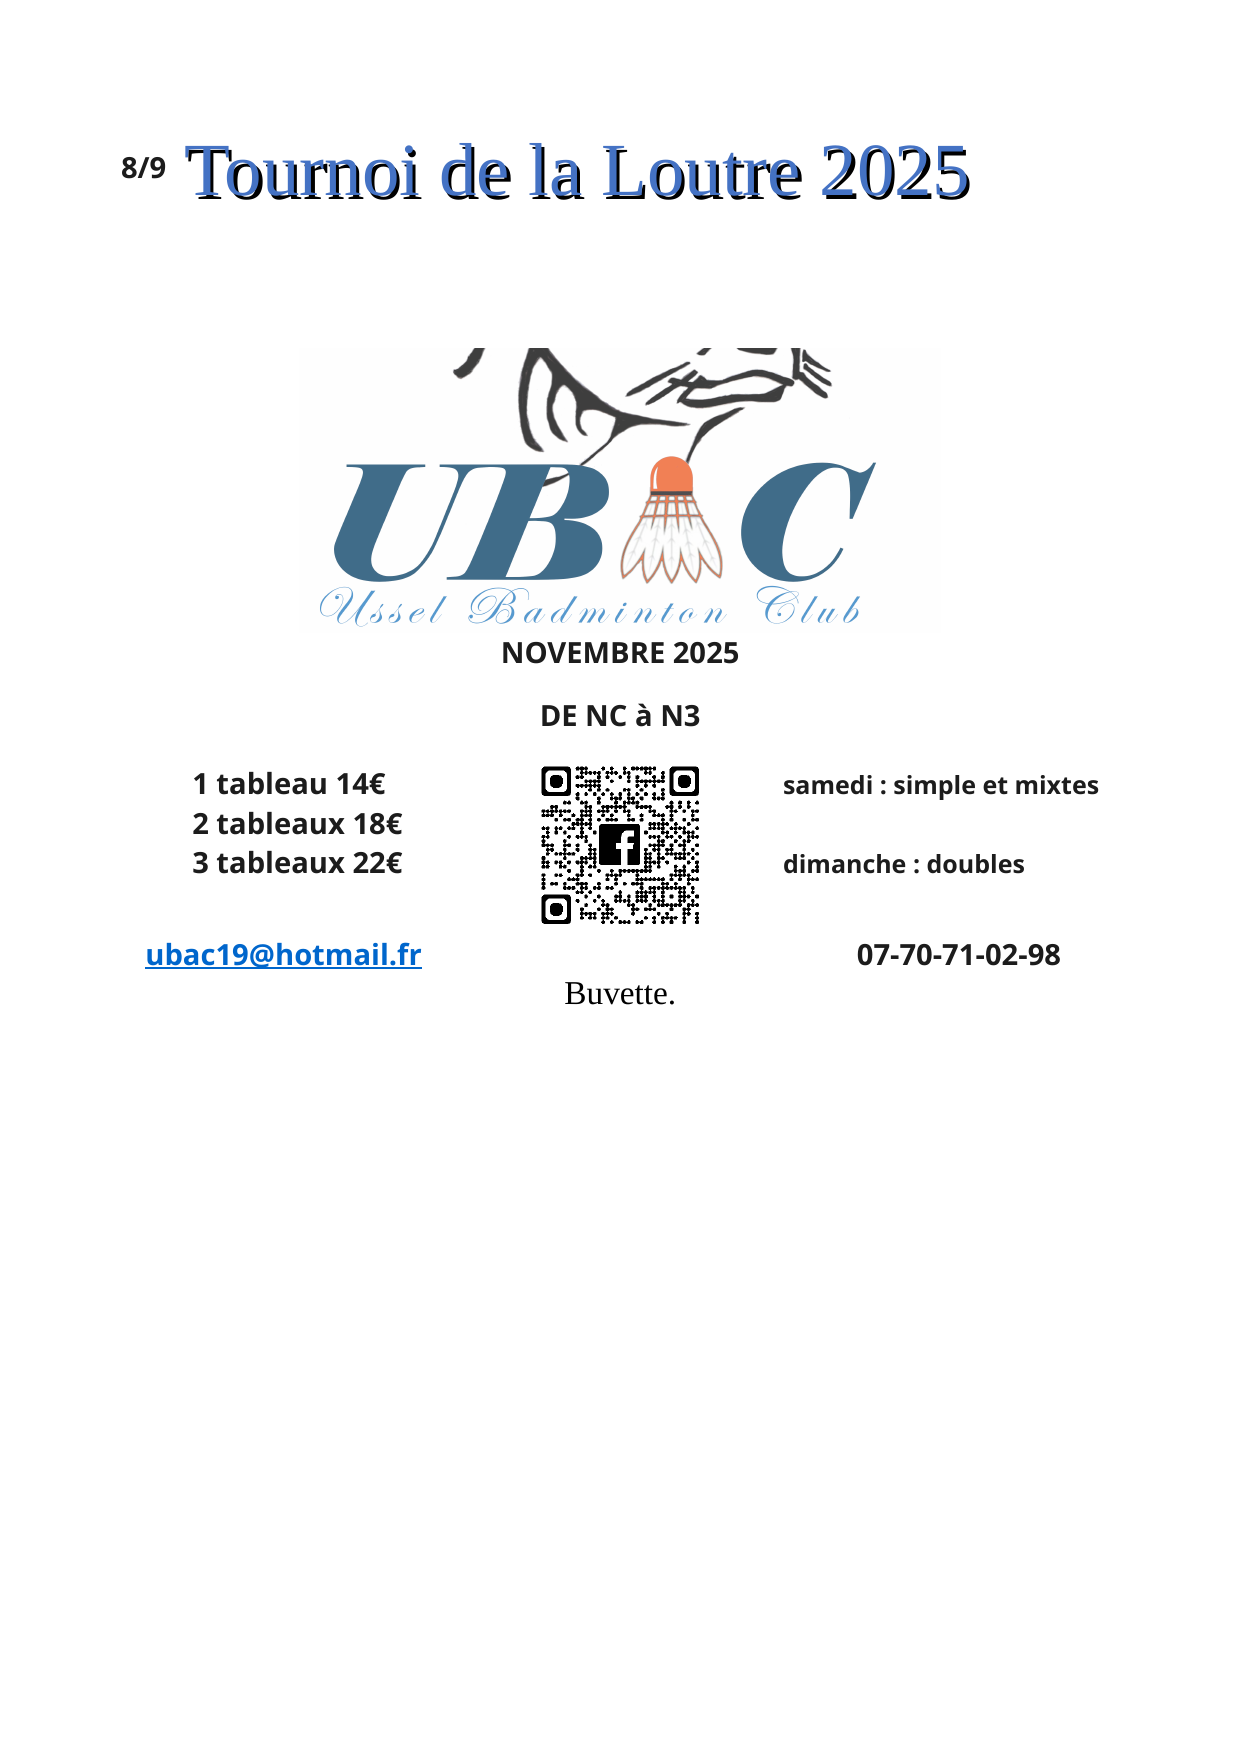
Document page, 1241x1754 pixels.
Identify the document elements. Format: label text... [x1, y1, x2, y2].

text Tournoi de la Loutre 2025 [184, 126, 1056, 212]
text samedi : simple et mixtes [716, 763, 1122, 803]
text 1 tableau 14€ [118, 763, 524, 803]
text DE NC à N3 [118, 695, 1122, 734]
text [716, 803, 1122, 843]
text ubac19@hotmail.fr 07-70-71-02-98 [118, 934, 1122, 973]
text 3 tableaux 22€ [118, 843, 524, 882]
text 2 tableaux 18€ [118, 803, 524, 843]
text Buvette. [118, 973, 1122, 1012]
text 8/9 NOVEMBRE 2025 [118, 147, 1122, 672]
text dimanche : doubles [716, 843, 1122, 882]
